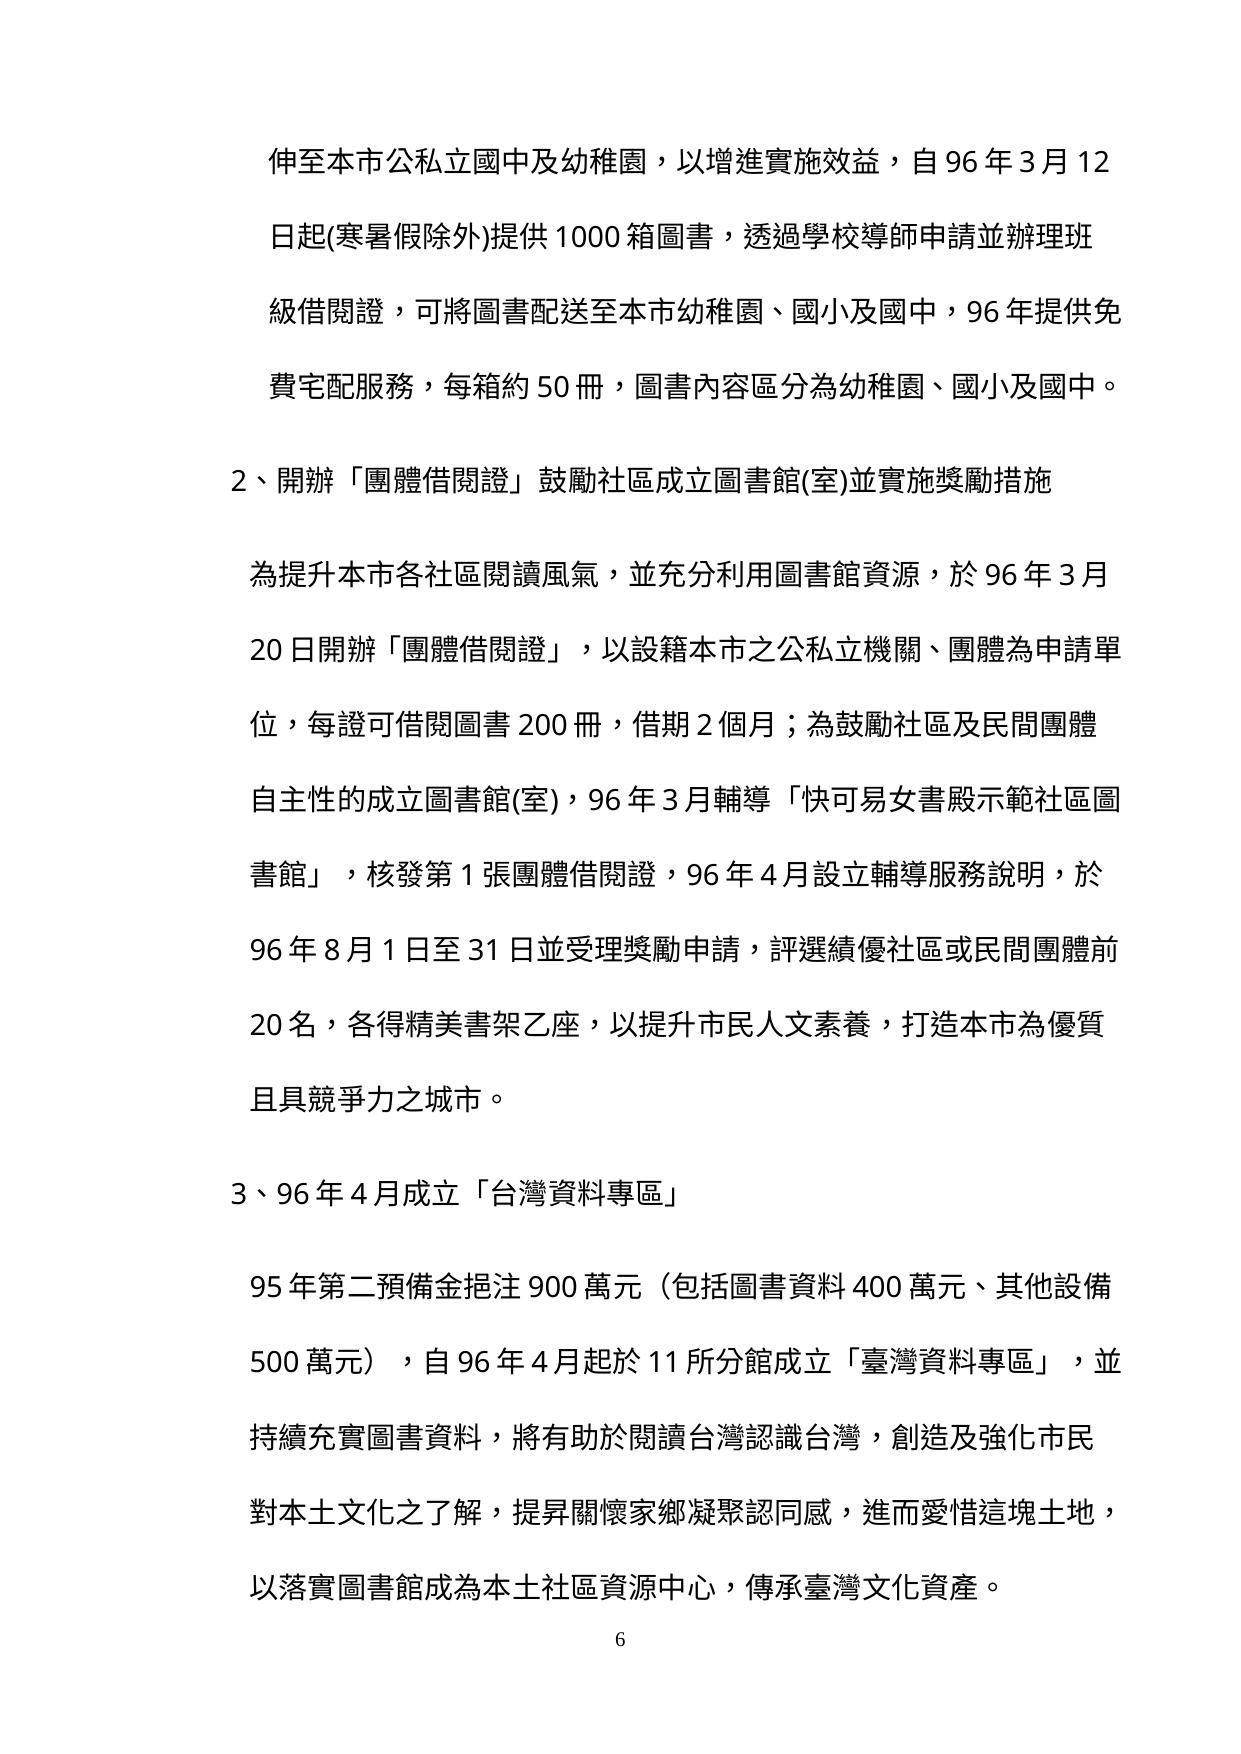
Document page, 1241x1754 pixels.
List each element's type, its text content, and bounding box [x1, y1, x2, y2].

text 為提升本市各社區閱讀風氣，並充分利用圖書館資源，於96年3月20日開辦「團體借閱證」，以設籍本市之公私立機關、團體為申請單位，每證可借閱圖書200冊，借期2個月；為鼓勵社區及民間團體自主性的成立圖書館(室)，96年3月輔導「快可易女書殿示範社區圖書館」，核發第1張團體借閱證，96年4月設立輔導服務說明，於96年8月1日至31日並受理獎勵申請，評選績優社區或民間團體前20名，各得精美書架乙座，以提升市民人文素養，打造本市為優質且具競爭力之城市。 [249, 535, 1122, 1135]
text 3、96年4月成立「台灣資料專區」 [118, 1154, 1122, 1229]
text 伸至本市公私立國中及幼稚園，以增進實施效益，自96年3月12日起(寒暑假除外)提供1000箱圖書，透過學校導師申請並辦理班級借閱證，可將圖書配送至本市幼稚園、國小及國中，96年提供免費宅配服務，每箱約50冊，圖書內容區分為幼稚園、國小及國中。 [268, 123, 1122, 423]
text 2、開辦「團體借閱證」鼓勵社區成立圖書館(室)並實施獎勵措施 [118, 442, 1122, 517]
text 95年第二預備金挹注900萬元（包括圖書資料400萬元、其他設備500萬元），自96年4月起於11所分館成立「臺灣資料專區」，並持續充實圖書資料，將有助於閱讀台灣認識台灣，創造及強化市民對本土文化之了解，提昇關懷家鄉凝聚認同感，進而愛惜這塊土地，以落實圖書館成為本土社區資源中心，傳承臺灣文化資產。 [249, 1248, 1122, 1623]
